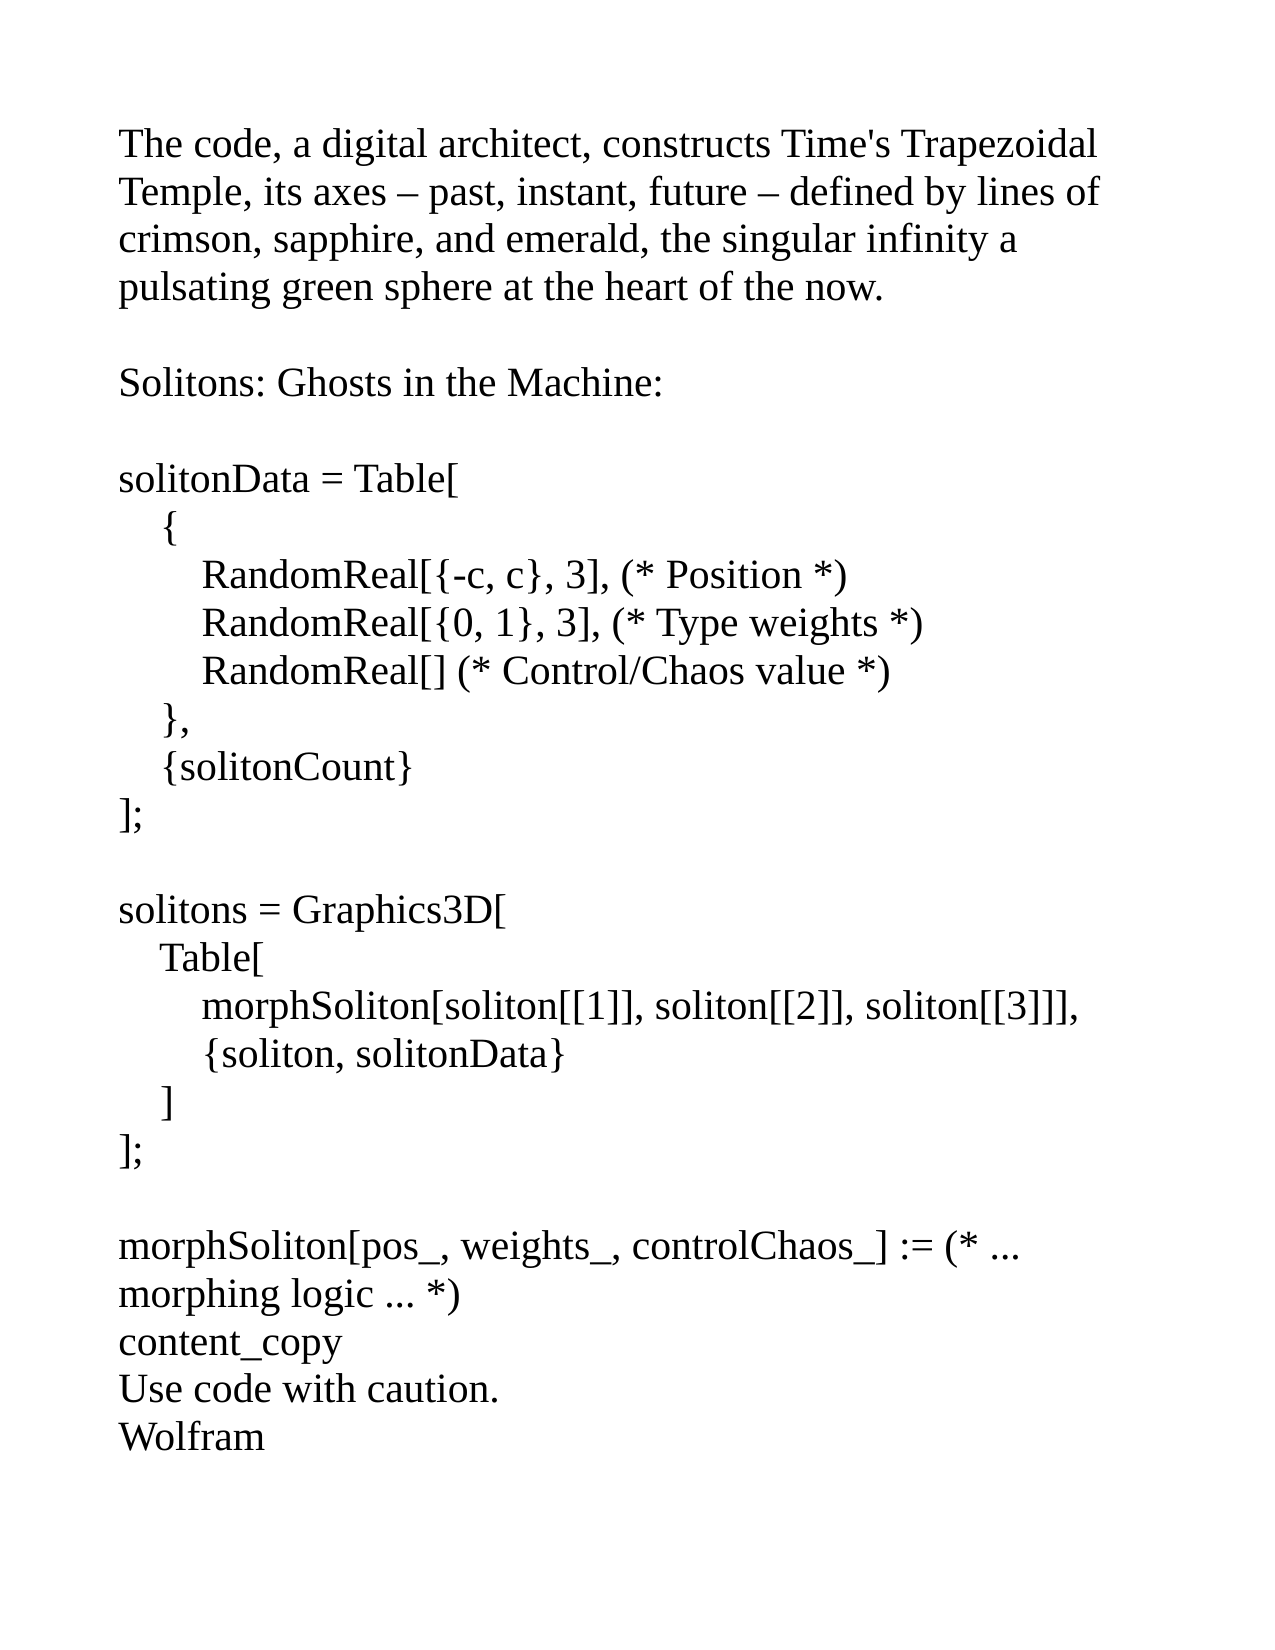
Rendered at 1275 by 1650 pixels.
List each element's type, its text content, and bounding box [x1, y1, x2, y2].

text {soliton, solitonData} [118, 1028, 1157, 1076]
text Use code with caution. [118, 1364, 1157, 1412]
text RandomReal[{-c, c}, 3], (* Position *) [118, 549, 1157, 597]
text solitonData = Table[ [118, 453, 1157, 501]
text RandomReal[] (* Control/Chaos value *) [118, 645, 1157, 693]
text content_copy [118, 1316, 1157, 1364]
text The code, a digital architect, constructs Time's Trapezoidal Temple, its axes – past, instant, future – defined by lines of crimson, sapphire, and emerald, the singular infinity a pulsating green sphere at the heart of the now. [118, 118, 1157, 310]
text ]; [118, 1124, 1157, 1172]
text {solitonCount} [118, 741, 1157, 789]
text }, [118, 693, 1157, 741]
text { [118, 501, 1157, 549]
text Wolfram [118, 1412, 1157, 1460]
text Table[ [118, 933, 1157, 981]
text ]; [118, 789, 1157, 837]
text morphSoliton[pos_, weights_, controlChaos_] := (* ... morphing logic ... *) [118, 1220, 1157, 1316]
text ] [118, 1076, 1157, 1124]
text morphSoliton[soliton[[1]], soliton[[2]], soliton[[3]]], [118, 981, 1157, 1028]
text Solitons: Ghosts in the Machine: [118, 358, 1157, 406]
text RandomReal[{0, 1}, 3], (* Type weights *) [118, 597, 1157, 645]
text solitons = Graphics3D[ [118, 885, 1157, 933]
